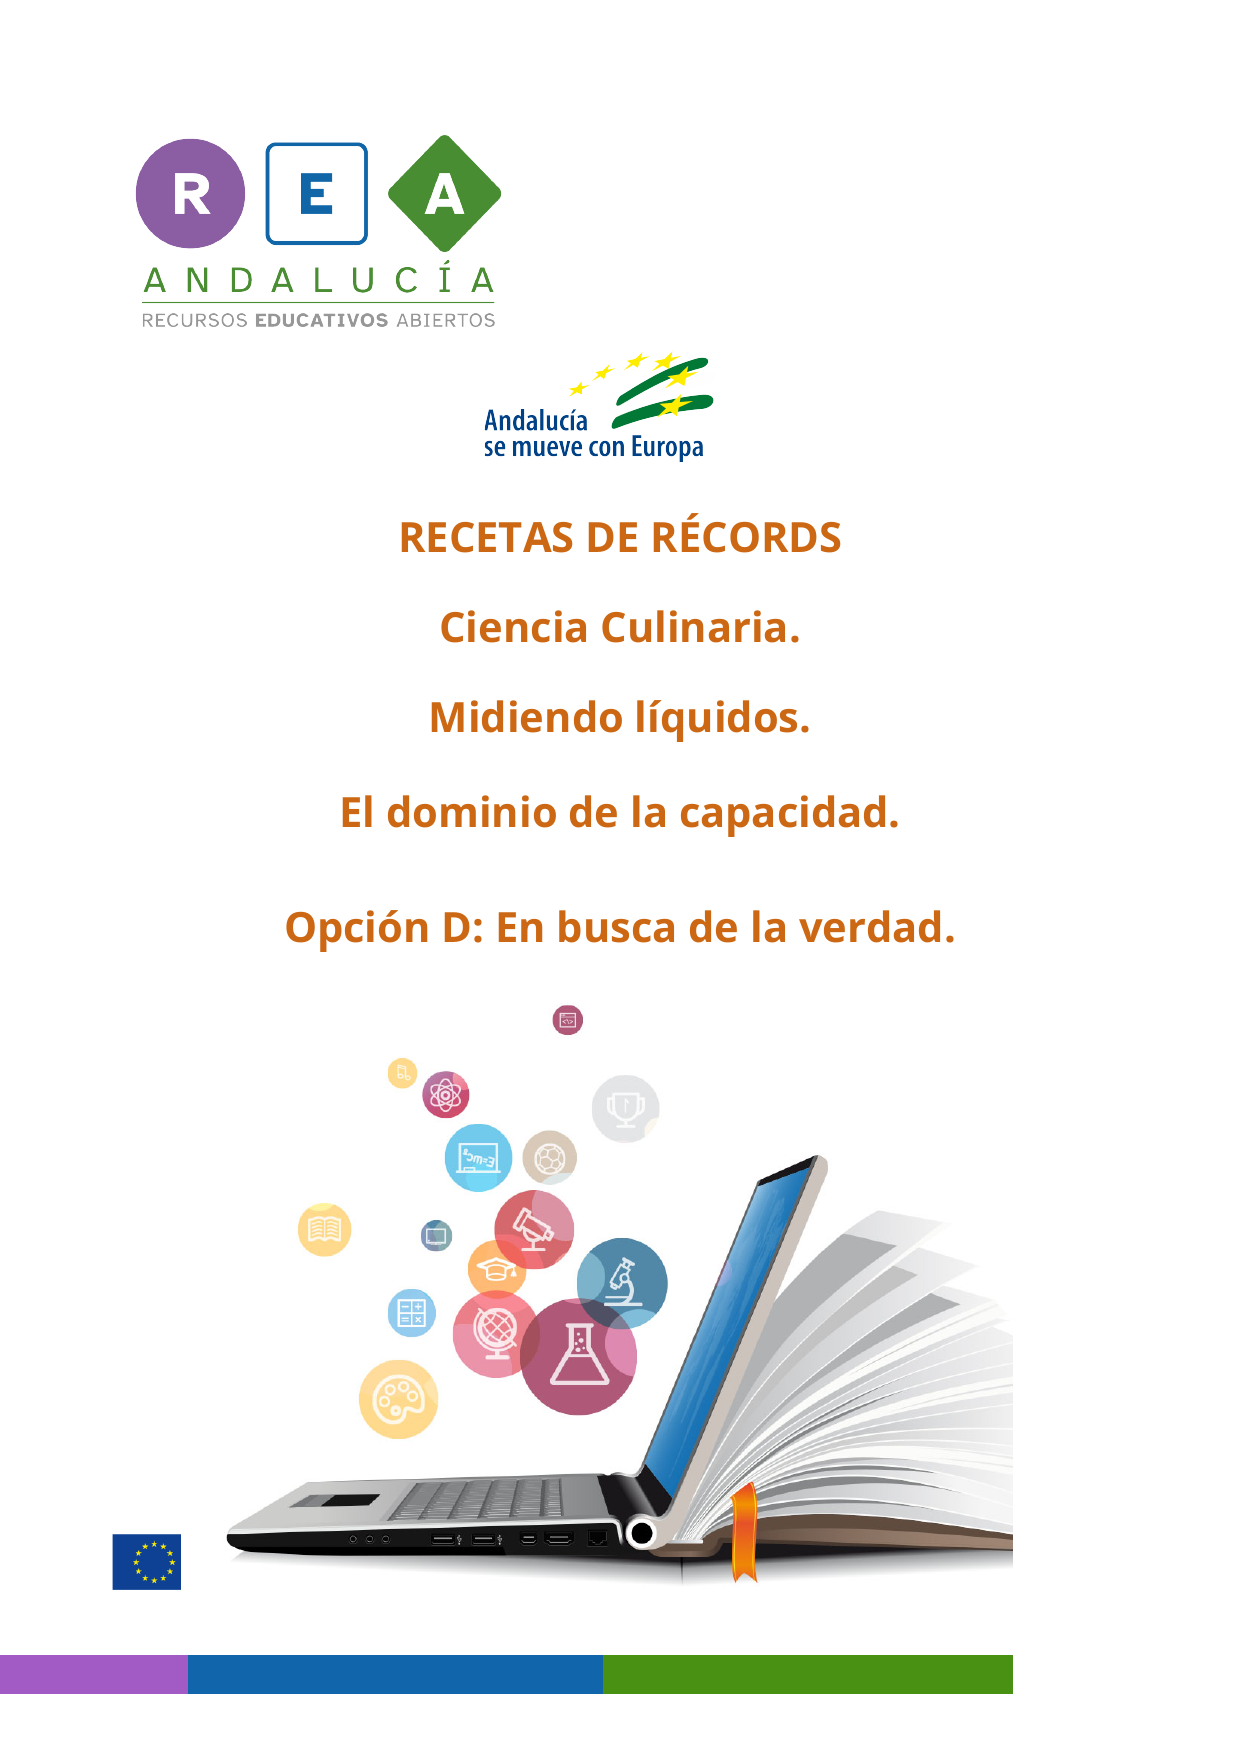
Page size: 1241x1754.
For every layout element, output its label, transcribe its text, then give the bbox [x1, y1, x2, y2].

picture [118, 118, 715, 462]
title Ciencia Culinaria. [118, 598, 1122, 655]
title RECETAS DE RÉCORDS [118, 508, 1122, 564]
text El dominio de la capacidad. [118, 783, 1122, 839]
title Opción D: En busca de la verdad. [118, 897, 1122, 954]
picture [0, 972, 1013, 1694]
title Midiendo líquidos. [118, 688, 1122, 745]
